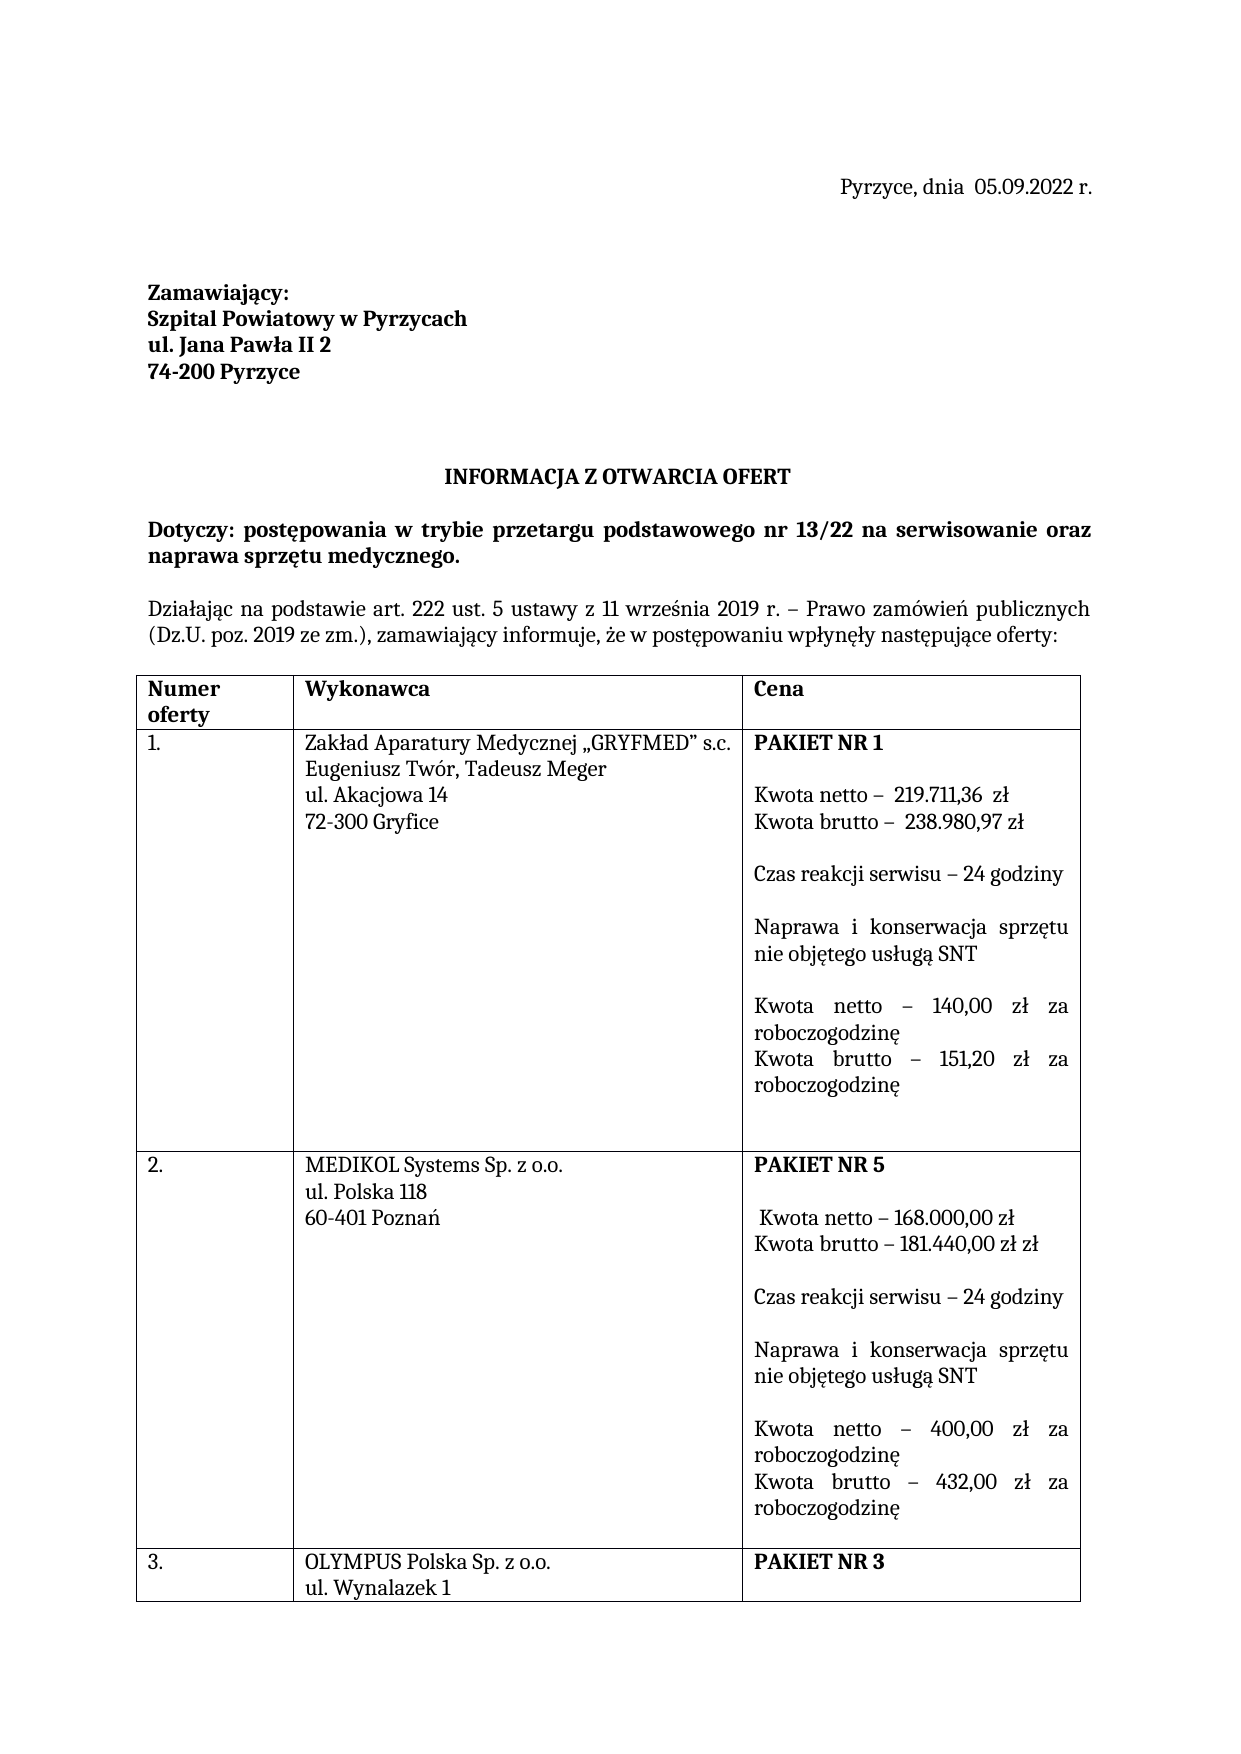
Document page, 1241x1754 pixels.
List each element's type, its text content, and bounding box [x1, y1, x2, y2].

table_cell OLYMPUS Polska Sp. z o.o. ul. Wynalazek 1 [294, 1549, 742, 1601]
text Dotyczy: postępowania w trybie przetargu podstawowego nr 13/22 na serwisowanie oraz naprawa sprzętu medycznego. [148, 517, 1093, 569]
table_cell PAKIET NR 5 Kwota netto – 168.000,00 zł Kwota brutto – 181.440,00 zł zł Czas reakcji serwisu – 24 godziny Naprawa i konserwacja sprzętu nie objętego usługą SNT Kwota netto – 400,00 zł za roboczogodzinę Kwota brutto – 432,00 zł za roboczogodzinę [743, 1152, 1080, 1547]
table_cell PAKIET NR 1 Kwota netto – 219.711,36 zł Kwota brutto – 238.980,97 zł Czas reakcji serwisu – 24 godziny Naprawa i konserwacja sprzętu nie objętego usługą SNT Kwota netto – 140,00 zł za roboczogodzinę Kwota brutto – 151,20 zł za roboczogodzinę [743, 730, 1080, 1151]
text ul. Jana Pawła II 2 [148, 332, 1093, 358]
table_header Cena [743, 676, 1080, 728]
text 74-200 Pyrzyce [148, 358, 1093, 385]
text INFORMACJA Z OTWARCIA OFERT [148, 464, 1093, 490]
text Szpital Powiatowy w Pyrzycach [148, 306, 1093, 332]
table_cell MEDIKOL Systems Sp. z o.o. ul. Polska 118 60-401 Poznań [294, 1152, 742, 1547]
text Pyrzyce, dnia 05.09.2022 r. [118, 174, 1093, 200]
table_header Numer oferty [137, 676, 293, 728]
table_cell PAKIET NR 3 [743, 1549, 1080, 1601]
table_cell 1. [137, 730, 293, 1151]
table_cell 3. [137, 1549, 293, 1601]
table_header Wykonawca [294, 676, 742, 728]
table_cell 2. [137, 1152, 293, 1547]
text Zamawiający: [148, 279, 1093, 306]
table_cell Zakład Aparatury Medycznej „GRYFMED” s.c. Eugeniusz Twór, Tadeusz Meger ul. Akacjowa 14 72-300 Gryfice [294, 730, 742, 1151]
text Działając na podstawie art. 222 ust. 5 ustawy z 11 września 2019 r. – Prawo zamówień publicznych (Dz.U. poz. 2019 ze zm.), zamawiający informuje, że w postępowaniu wpłynęły następujące oferty: [148, 596, 1093, 648]
